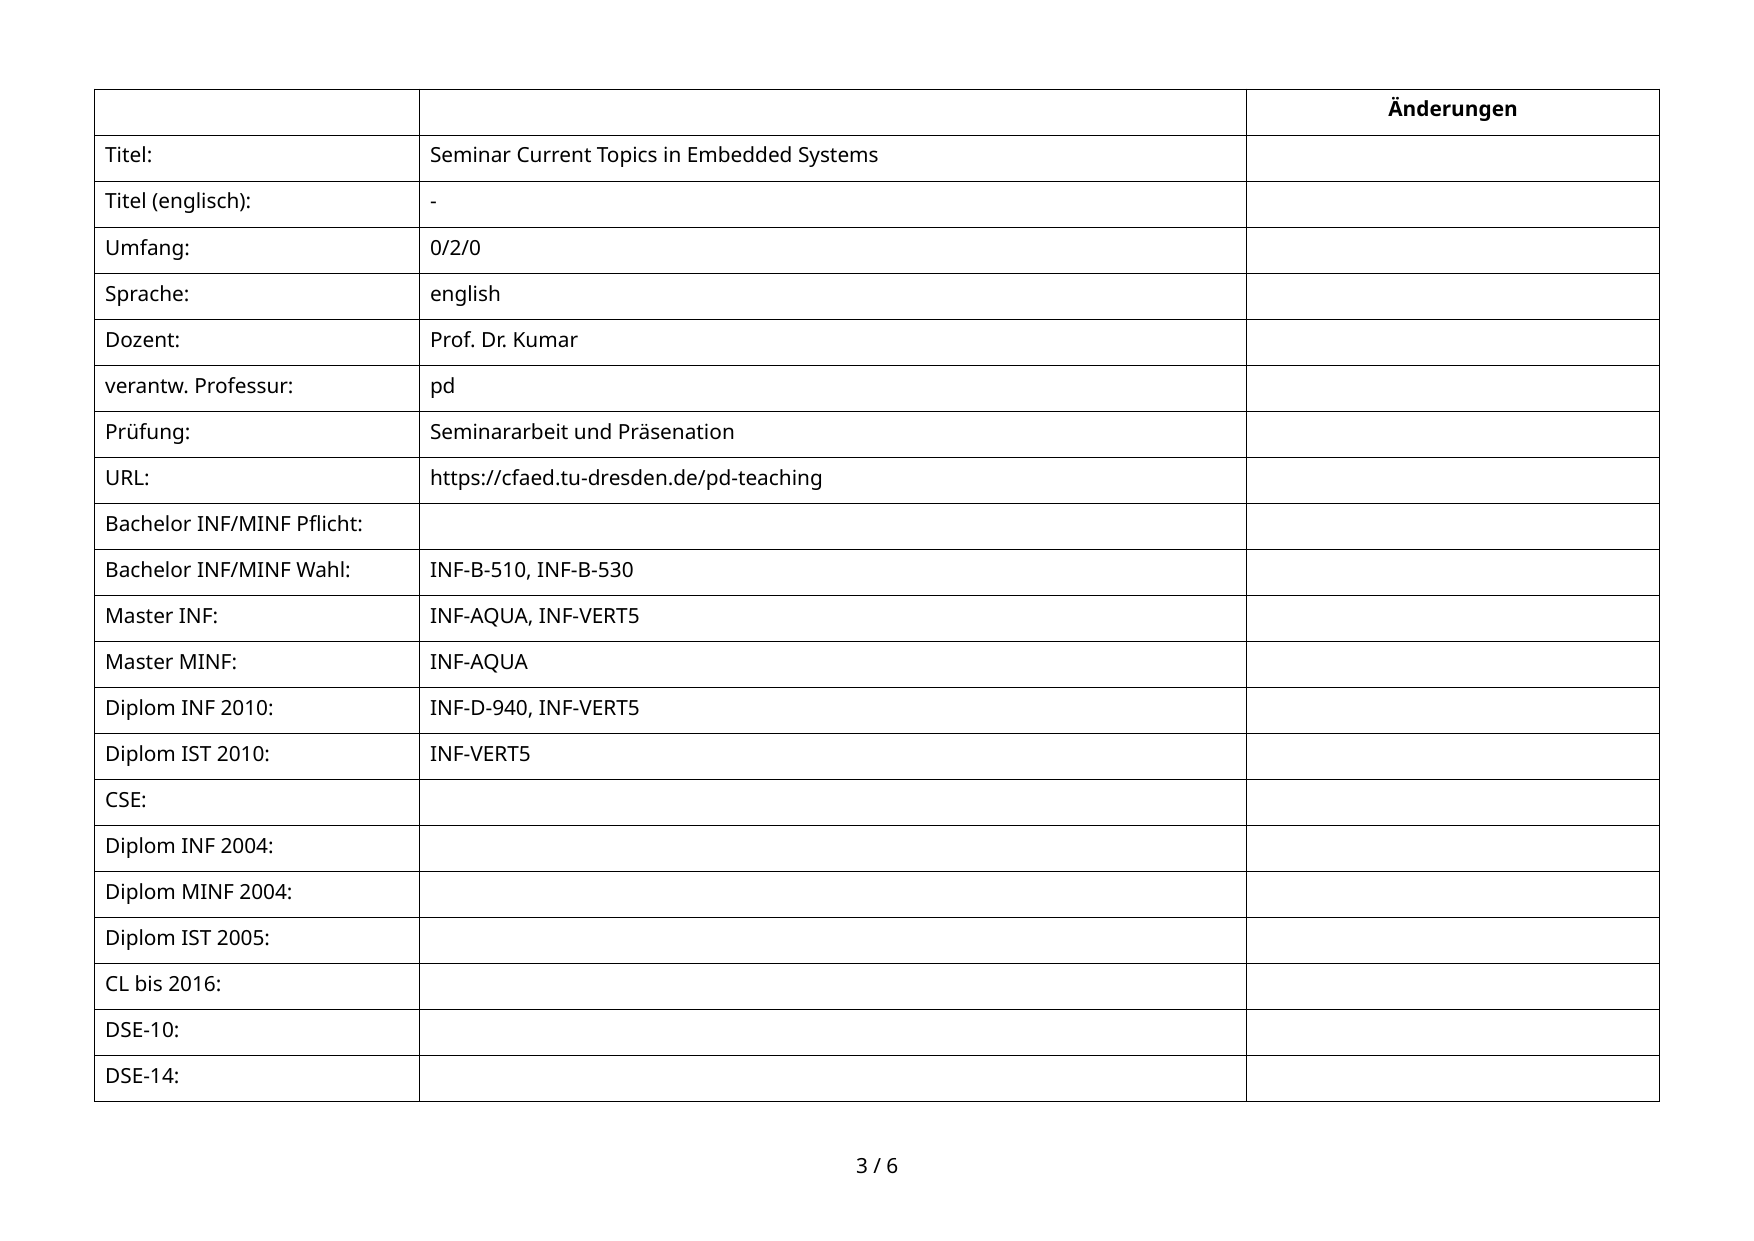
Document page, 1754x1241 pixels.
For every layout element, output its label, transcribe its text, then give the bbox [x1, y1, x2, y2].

table_cell [1247, 458, 1659, 503]
table_cell [420, 1010, 1246, 1055]
table_cell [1247, 412, 1659, 457]
table_cell [1247, 366, 1659, 411]
table_cell Dozent: [95, 320, 419, 365]
table_cell Seminar Current Topics in Embedded Systems [420, 136, 1246, 181]
table_cell Diplom INF 2010: [95, 688, 419, 733]
table_cell DSE-14: [95, 1056, 419, 1101]
table_cell INF-B-510, INF-B-530 [420, 550, 1246, 595]
table_cell [1247, 1056, 1659, 1101]
table_cell [1247, 596, 1659, 641]
table_cell [420, 504, 1246, 549]
table_cell english [420, 274, 1246, 319]
table_header [420, 90, 1246, 134]
table_cell [1247, 734, 1659, 779]
table_cell 0/2/0 [420, 228, 1246, 273]
table_cell [1247, 504, 1659, 549]
table_cell Seminararbeit und Präsenation [420, 412, 1246, 457]
table_cell CL bis 2016: [95, 964, 419, 1009]
table_cell [1247, 228, 1659, 273]
table_cell [1247, 642, 1659, 687]
table_cell CSE: [95, 780, 419, 825]
table_cell [1247, 826, 1659, 871]
table_cell [1247, 964, 1659, 1009]
table_cell Titel (englisch): [95, 182, 419, 227]
table_cell [1247, 1010, 1659, 1055]
table_cell URL: [95, 458, 419, 503]
table_cell DSE-10: [95, 1010, 419, 1055]
table_cell [1247, 918, 1659, 963]
table_cell [1247, 274, 1659, 319]
table_cell Umfang: [95, 228, 419, 273]
table_cell INF-D-940, INF-VERT5 [420, 688, 1246, 733]
table_cell [1247, 320, 1659, 365]
table_cell Diplom IST 2010: [95, 734, 419, 779]
table_cell Bachelor INF/MINF Pflicht: [95, 504, 419, 549]
table_cell Titel: [95, 136, 419, 181]
table_cell [1247, 688, 1659, 733]
table_cell pd [420, 366, 1246, 411]
table_cell INF-VERT5 [420, 734, 1246, 779]
table_cell [420, 826, 1246, 871]
table_header Änderungen [1247, 90, 1659, 134]
table_cell [420, 780, 1246, 825]
table_cell Diplom MINF 2004: [95, 872, 419, 917]
table_cell Diplom IST 2005: [95, 918, 419, 963]
table_cell Bachelor INF/MINF Wahl: [95, 550, 419, 595]
table_cell Master INF: [95, 596, 419, 641]
table_header [95, 90, 419, 134]
table_cell [420, 1056, 1246, 1101]
table_cell [1247, 136, 1659, 181]
table_cell [1247, 182, 1659, 227]
table_cell Prüfung: [95, 412, 419, 457]
table_cell [1247, 872, 1659, 917]
table_cell https://cfaed.tu-dresden.de/pd-teaching [420, 458, 1246, 503]
table_cell Sprache: [95, 274, 419, 319]
table_cell [1247, 550, 1659, 595]
table_cell INF-AQUA [420, 642, 1246, 687]
table_cell [420, 964, 1246, 1009]
table_cell - [420, 182, 1246, 227]
table_cell [420, 918, 1246, 963]
table_cell [1247, 780, 1659, 825]
table_cell verantw. Professur: [95, 366, 419, 411]
table_cell Prof. Dr. Kumar [420, 320, 1246, 365]
table_cell INF-AQUA, INF-VERT5 [420, 596, 1246, 641]
table_cell [420, 872, 1246, 917]
table_cell Diplom INF 2004: [95, 826, 419, 871]
table_cell Master MINF: [95, 642, 419, 687]
